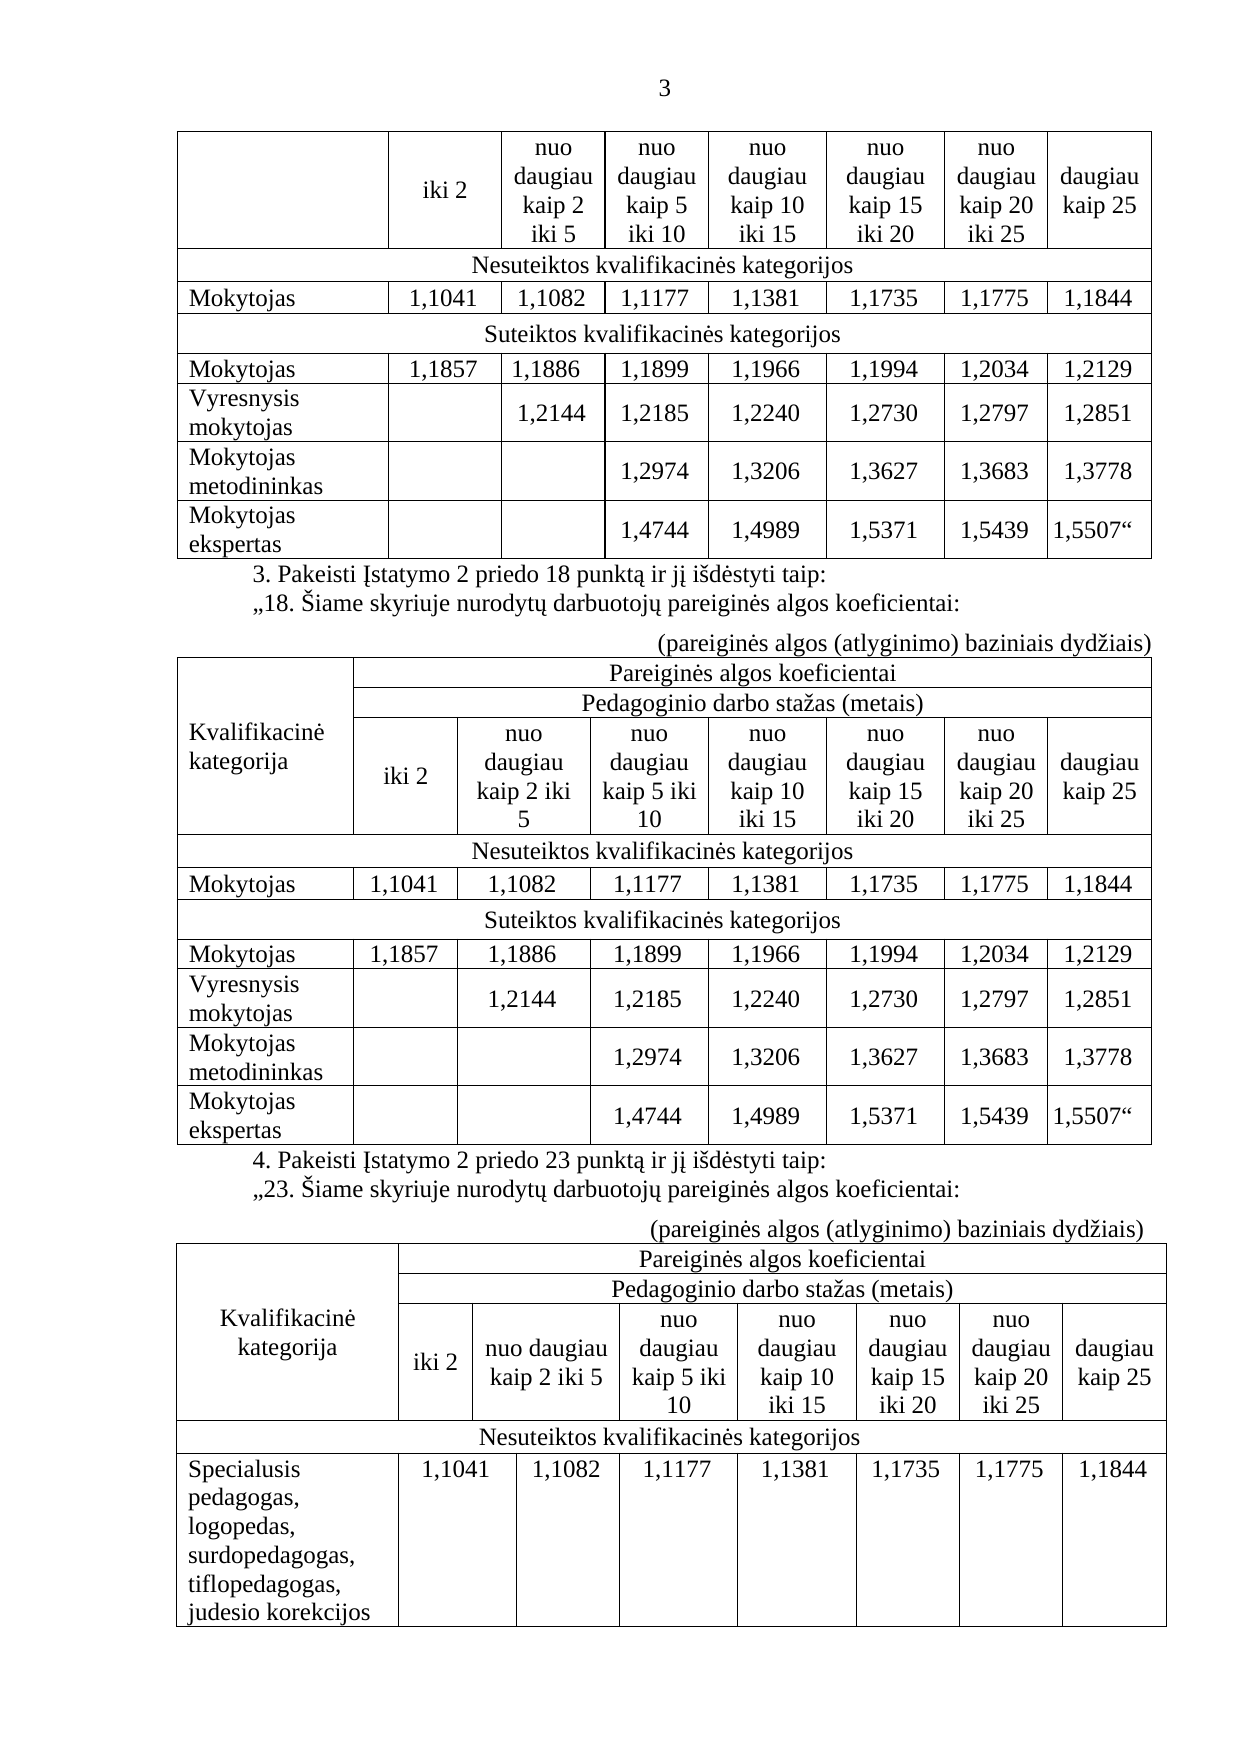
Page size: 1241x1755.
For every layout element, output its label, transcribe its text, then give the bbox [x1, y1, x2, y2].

table_cell nuo daugiau kaip 5 iki 10 [620, 1304, 737, 1419]
table_cell Mokytojas ekspertas [178, 501, 388, 558]
table_cell 1,1177 [591, 868, 708, 899]
table_cell 1,2129 [1048, 354, 1151, 382]
table_cell 1,2730 [827, 384, 944, 441]
table_cell 1,1041 [354, 868, 457, 899]
table_cell 1,1844 [1048, 282, 1151, 313]
table_cell nuo daugiau kaip 2 iki 5 [473, 1304, 619, 1419]
table_cell [458, 1086, 590, 1144]
table_cell 1,3627 [827, 1028, 944, 1085]
table_cell 1,3683 [945, 1028, 1047, 1085]
table_cell 1,1735 [827, 282, 944, 313]
table_cell Mokytojas [178, 354, 388, 382]
table_cell Suteiktos kvalifikacinės kategorijos [178, 900, 1151, 938]
table_cell nuo daugiau kaip 5 iki 10 [606, 132, 708, 248]
table_cell 1,1381 [709, 868, 826, 899]
table_cell Nesuteiktos kvalifikacinės kategorijos [177, 1421, 1166, 1453]
table_cell [354, 1028, 457, 1085]
table_cell Nesuteiktos kvalifikacinės kategorijos [178, 249, 1151, 281]
table_cell Mokytojas [178, 282, 388, 313]
table_cell 1,1381 [709, 282, 826, 313]
table_cell 1,1735 [827, 868, 944, 899]
table_cell nuo daugiau kaip 10 iki 15 [709, 132, 826, 248]
table_cell 1,2797 [945, 384, 1047, 441]
table_cell 1,3683 [945, 442, 1047, 499]
table_cell 1,3206 [709, 1028, 826, 1085]
table_cell [354, 969, 457, 1027]
table_cell nuo daugiau kaip 15 iki 20 [827, 718, 944, 834]
table_cell Mokytojas ekspertas [178, 1086, 353, 1144]
table_cell Mokytojas [178, 940, 353, 968]
table_cell 1,1041 [399, 1454, 516, 1626]
table_cell 1,1082 [458, 868, 590, 899]
table_cell [389, 501, 501, 558]
table_header [178, 132, 388, 248]
table_cell nuo daugiau kaip 5 iki 10 [591, 718, 708, 834]
table_cell 1,2129 [1048, 940, 1151, 968]
table_cell Vyresnysis mokytojas [178, 969, 353, 1027]
table_cell 1,1899 [591, 940, 708, 968]
table_cell 1,1735 [857, 1454, 959, 1626]
table_cell nuo daugiau kaip 20 iki 25 [945, 132, 1047, 248]
table_cell 1,2034 [945, 354, 1047, 382]
table_cell nuo daugiau kaip 15 iki 20 [857, 1304, 959, 1419]
table_cell 1,4989 [709, 1086, 826, 1144]
table_cell daugiau kaip 25 [1063, 1304, 1166, 1419]
table_cell 1,1857 [354, 940, 457, 968]
table_cell 1,1775 [960, 1454, 1062, 1626]
table_cell 1,2185 [606, 384, 708, 441]
table_cell [389, 442, 501, 499]
table_cell 1,5371 [827, 1086, 944, 1144]
table_cell 1,1041 [389, 282, 501, 313]
table_cell 1,1994 [827, 940, 944, 968]
table_cell Nesuteiktos kvalifikacinės kategorijos [178, 835, 1151, 867]
table_cell Pedagoginio darbo stažas (metais) [399, 1274, 1166, 1303]
table_cell 1,3627 [827, 442, 944, 499]
table_cell 1,2185 [591, 969, 708, 1027]
table_cell 1,1966 [709, 354, 826, 382]
table_cell 1,1381 [738, 1454, 856, 1626]
table_cell Vyresnysis mokytojas [178, 384, 388, 441]
table_cell 1,2240 [709, 384, 826, 441]
table_cell nuo daugiau kaip 10 iki 15 [709, 718, 826, 834]
table_cell 1,3778 [1048, 442, 1151, 499]
table_cell 1,4744 [591, 1086, 708, 1144]
table_cell [354, 1086, 457, 1144]
table_cell 1,5439 [945, 501, 1047, 558]
table_cell nuo daugiau kaip 20 iki 25 [960, 1304, 1062, 1419]
table_cell 1,3206 [709, 442, 826, 499]
table_cell 1,2797 [945, 969, 1047, 1027]
table_cell 1,2851 [1048, 969, 1151, 1027]
table_cell 1,1899 [606, 354, 708, 382]
table_header Pareiginės algos koeficientai [399, 1244, 1166, 1273]
table_cell daugiau kaip 25 [1048, 132, 1151, 248]
table_cell [458, 1028, 590, 1085]
table_cell 1,1886 [458, 940, 590, 968]
table_cell 1,1966 [709, 940, 826, 968]
table_cell Mokytojas [178, 868, 353, 899]
table_cell Pedagoginio darbo stažas (metais) [354, 688, 1151, 717]
text „18. Šiame skyriuje nurodytų darbuotojų pareiginės algos koeficientai: [177, 588, 1152, 617]
table_cell nuo daugiau kaip 10 iki 15 [738, 1304, 856, 1419]
table_cell 1,1844 [1048, 868, 1151, 899]
table_cell Mokytojas metodininkas [178, 442, 388, 499]
table_cell iki 2 [399, 1304, 472, 1419]
table_header Kvalifikacinė kategorija [177, 1244, 398, 1419]
table_cell iki 2 [354, 718, 457, 834]
table_cell [502, 442, 604, 499]
table_cell 1,5507“ [1048, 501, 1151, 558]
table_cell 1,2851 [1048, 384, 1151, 441]
table_cell 1,2974 [606, 442, 708, 499]
table_cell 1,5371 [827, 501, 944, 558]
table_cell Specialusis pedagogas, logopedas, surdopedagogas, tiflopedagogas, judesio korekcijos [177, 1454, 398, 1626]
table_cell nuo daugiau kaip 2 iki 5 [502, 132, 604, 248]
table_cell nuo daugiau kaip 2 iki 5 [458, 718, 590, 834]
table_cell 1,1994 [827, 354, 944, 382]
table_cell 1,5439 [945, 1086, 1047, 1144]
table_cell 1,2144 [502, 384, 604, 441]
table_cell [502, 501, 604, 558]
table_cell 1,1844 [1063, 1454, 1166, 1626]
text „23. Šiame skyriuje nurodytų darbuotojų pareiginės algos koeficientai: [177, 1174, 1152, 1202]
table_cell nuo daugiau kaip 20 iki 25 [945, 718, 1047, 834]
text (pareiginės algos (atlyginimo) baziniais dydžiais) [177, 628, 1152, 657]
text (pareiginės algos (atlyginimo) baziniais dydžiais) [177, 1214, 1152, 1243]
table_cell 1,1082 [502, 282, 604, 313]
table_cell 1,2974 [591, 1028, 708, 1085]
table_cell 1,4744 [606, 501, 708, 558]
table_cell 1,2240 [709, 969, 826, 1027]
text 3. Pakeisti Įstatymo 2 priedo 18 punktą ir jį išdėstyti taip: [177, 559, 1152, 588]
table_cell Mokytojas metodininkas [178, 1028, 353, 1085]
table_header Pareiginės algos koeficientai [354, 658, 1151, 687]
table_cell iki 2 [389, 132, 501, 248]
table_cell 1,1082 [517, 1454, 619, 1626]
text 4. Pakeisti Įstatymo 2 priedo 23 punktą ir jį išdėstyti taip: [177, 1145, 1152, 1174]
table_cell 1,4989 [709, 501, 826, 558]
table_cell 1,2034 [945, 940, 1047, 968]
table_cell nuo daugiau kaip 15 iki 20 [827, 132, 944, 248]
table_cell 1,2730 [827, 969, 944, 1027]
table_cell 1,1886 [502, 354, 604, 382]
table_cell 1,1775 [945, 868, 1047, 899]
table_cell 1,1177 [606, 282, 708, 313]
table_cell 1,2144 [458, 969, 590, 1027]
table_cell 1,1775 [945, 282, 1047, 313]
table_cell daugiau kaip 25 [1048, 718, 1151, 834]
table_cell 1,5507“ [1048, 1086, 1151, 1144]
table_cell 1,3778 [1048, 1028, 1151, 1085]
table_cell Suteiktos kvalifikacinės kategorijos [178, 314, 1151, 353]
table_cell 1,1177 [620, 1454, 737, 1626]
table_cell [389, 384, 501, 441]
table_header Kvalifikacinė kategorija [178, 658, 353, 834]
table_cell 1,1857 [389, 354, 501, 382]
